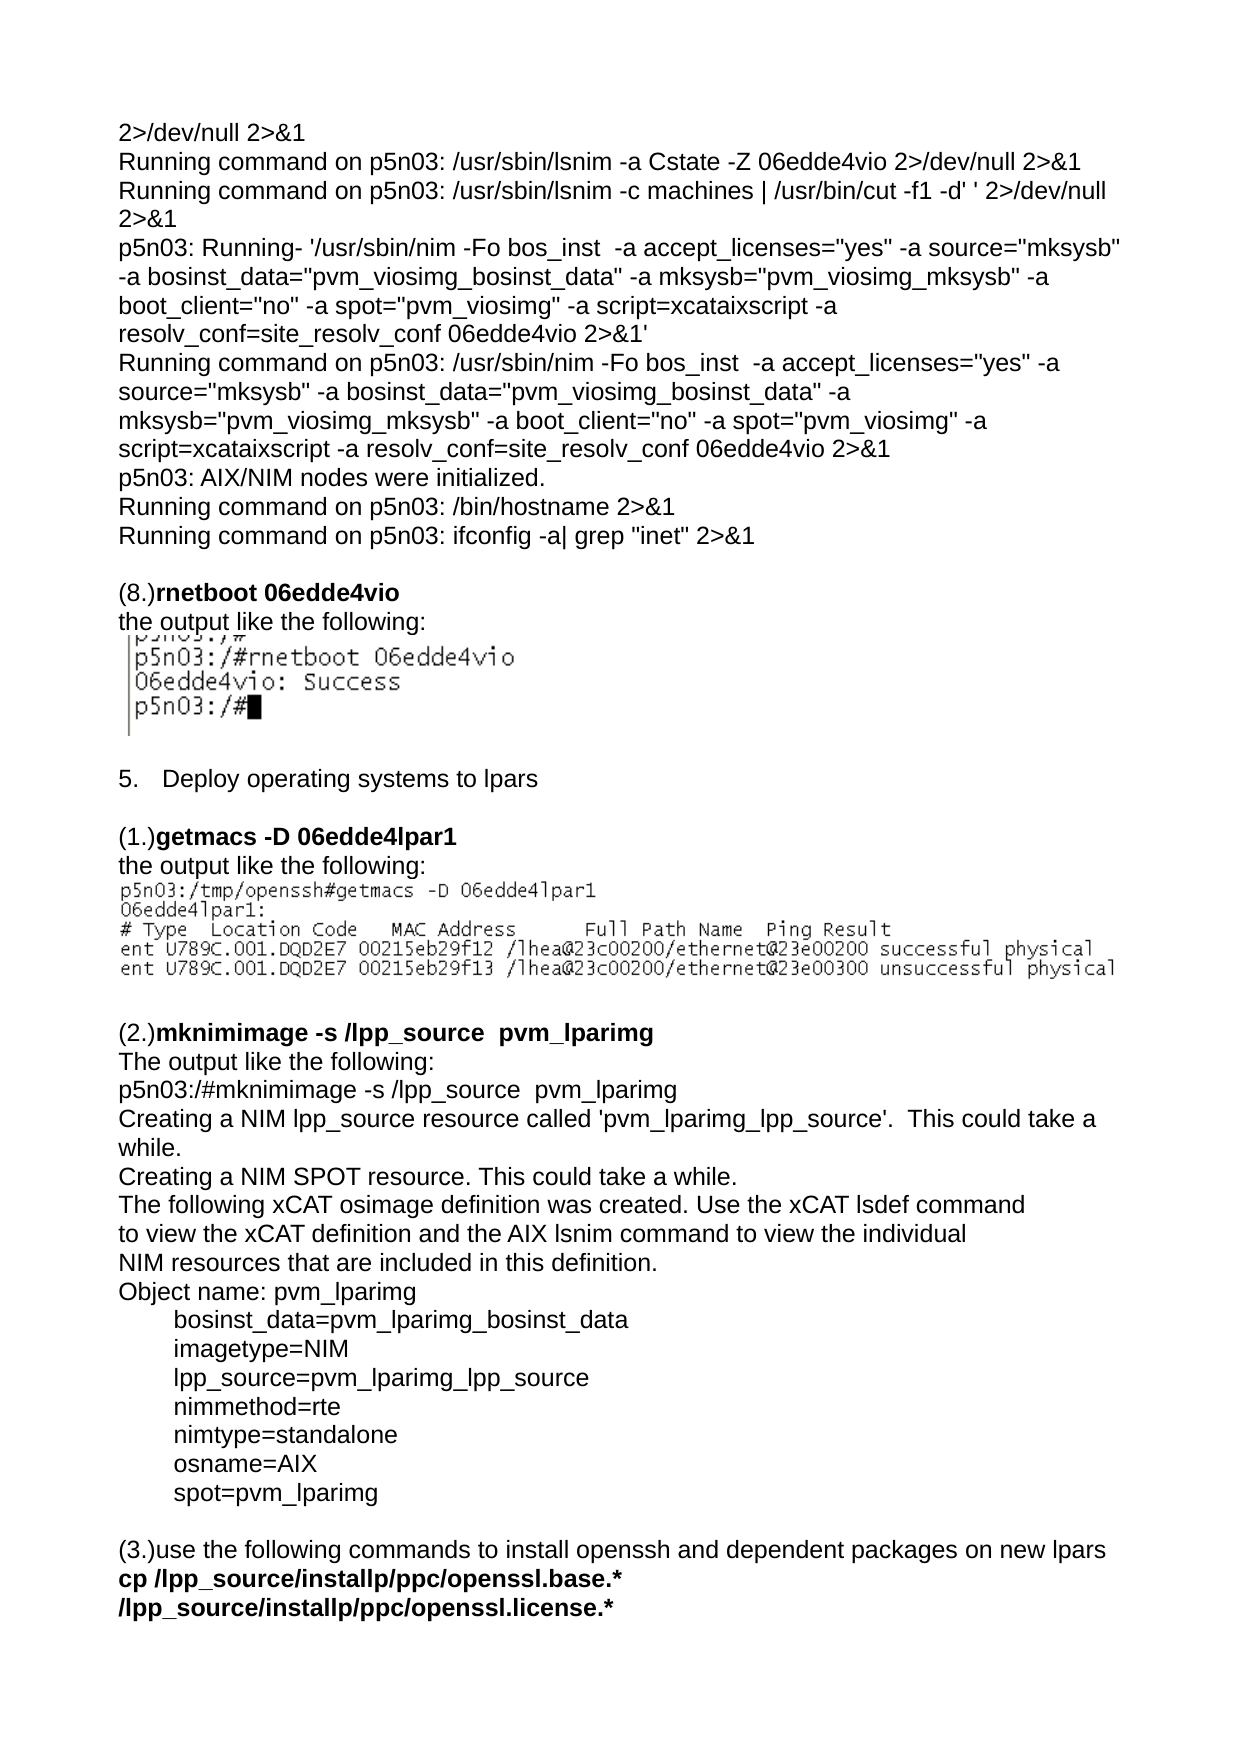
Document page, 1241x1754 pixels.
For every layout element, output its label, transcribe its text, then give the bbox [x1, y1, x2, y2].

text imagetype=NIM [118, 1334, 1122, 1363]
text to view the xCAT definition and the AIX lsnim command to view the individual [118, 1219, 1122, 1248]
text Creating a NIM lpp_source resource called 'pvm_lparimg_lpp_source'. This could take a while. [118, 1104, 1122, 1161]
text nimtype=standalone [118, 1420, 1122, 1449]
text Object name: pvm_lparimg [118, 1276, 1122, 1305]
text spot=pvm_lparimg [118, 1478, 1122, 1506]
text Creating a NIM SPOT resource. This could take a while. [118, 1161, 1122, 1190]
text (2.)mknimimage -s /lpp_source pvm_lparimg [118, 1018, 1122, 1046]
text p5n03: Running- '/usr/sbin/nim -Fo bos_inst -a accept_licenses="yes" -a source="mksysb" -a bosinst_data="pvm_viosimg_bosinst_data" -a mksysb="pvm_viosimg_mksysb" -a boot_client="no" -a spot="pvm_viosimg" -a script=xcataixscript -a resolv_conf=site_resolv_conf 06edde4vio 2>&1' [118, 233, 1122, 348]
text Running command on p5n03: /usr/sbin/lsnim -a Cstate -Z 06edde4vio 2>/dev/null 2>&1 [118, 147, 1122, 176]
text lpp_source=pvm_lparimg_lpp_source [118, 1363, 1122, 1391]
text p5n03:/#mknimimage -s /lpp_source pvm_lparimg [118, 1075, 1122, 1104]
text p5n03: AIX/NIM nodes were initialized. [118, 463, 1122, 492]
text Running command on p5n03: /usr/sbin/nim -Fo bos_inst -a accept_licenses="yes" -a source="mksysb" -a bosinst_data="pvm_viosimg_bosinst_data" -a mksysb="pvm_viosimg_mksysb" -a boot_client="no" -a spot="pvm_viosimg" -a script=xcataixscript -a resolv_conf=site_resolv_conf 06edde4vio 2>&1 [118, 348, 1122, 463]
text Running command on p5n03: /bin/hostname 2>&1 [118, 492, 1122, 521]
text osname=AIX [118, 1449, 1122, 1478]
text the output like the following: [118, 607, 1122, 636]
text Running command on p5n03: ifconfig -a| grep "inet" 2>&1 [118, 521, 1122, 549]
text 2>/dev/null 2>&1 [118, 118, 1122, 147]
text bosinst_data=pvm_lparimg_bosinst_data [118, 1305, 1122, 1334]
text the output like the following: [118, 851, 1122, 879]
text (1.)getmacs -D 06edde4lpar1 [118, 822, 1122, 851]
text cp /lpp_source/installp/ppc/openssl.base.* /lpp_source/installp/ppc/openssl.license.* [118, 1564, 1122, 1621]
text NIM resources that are included in this definition. [118, 1248, 1122, 1276]
text Running command on p5n03: /usr/sbin/lsnim -c machines | /usr/bin/cut -f1 -d' ' 2>/dev/null 2>&1 [118, 176, 1122, 233]
text (8.)rnetboot 06edde4vio [118, 578, 1122, 607]
text (3.)use the following commands to install openssh and dependent packages on new lpars [118, 1535, 1122, 1564]
text nimmethod=rte [118, 1391, 1122, 1420]
text The following xCAT osimage definition was created. Use the xCAT lsdef command [118, 1190, 1122, 1219]
list Deploy operating systems to lpars [118, 764, 1122, 793]
text The output like the following: [118, 1046, 1122, 1075]
